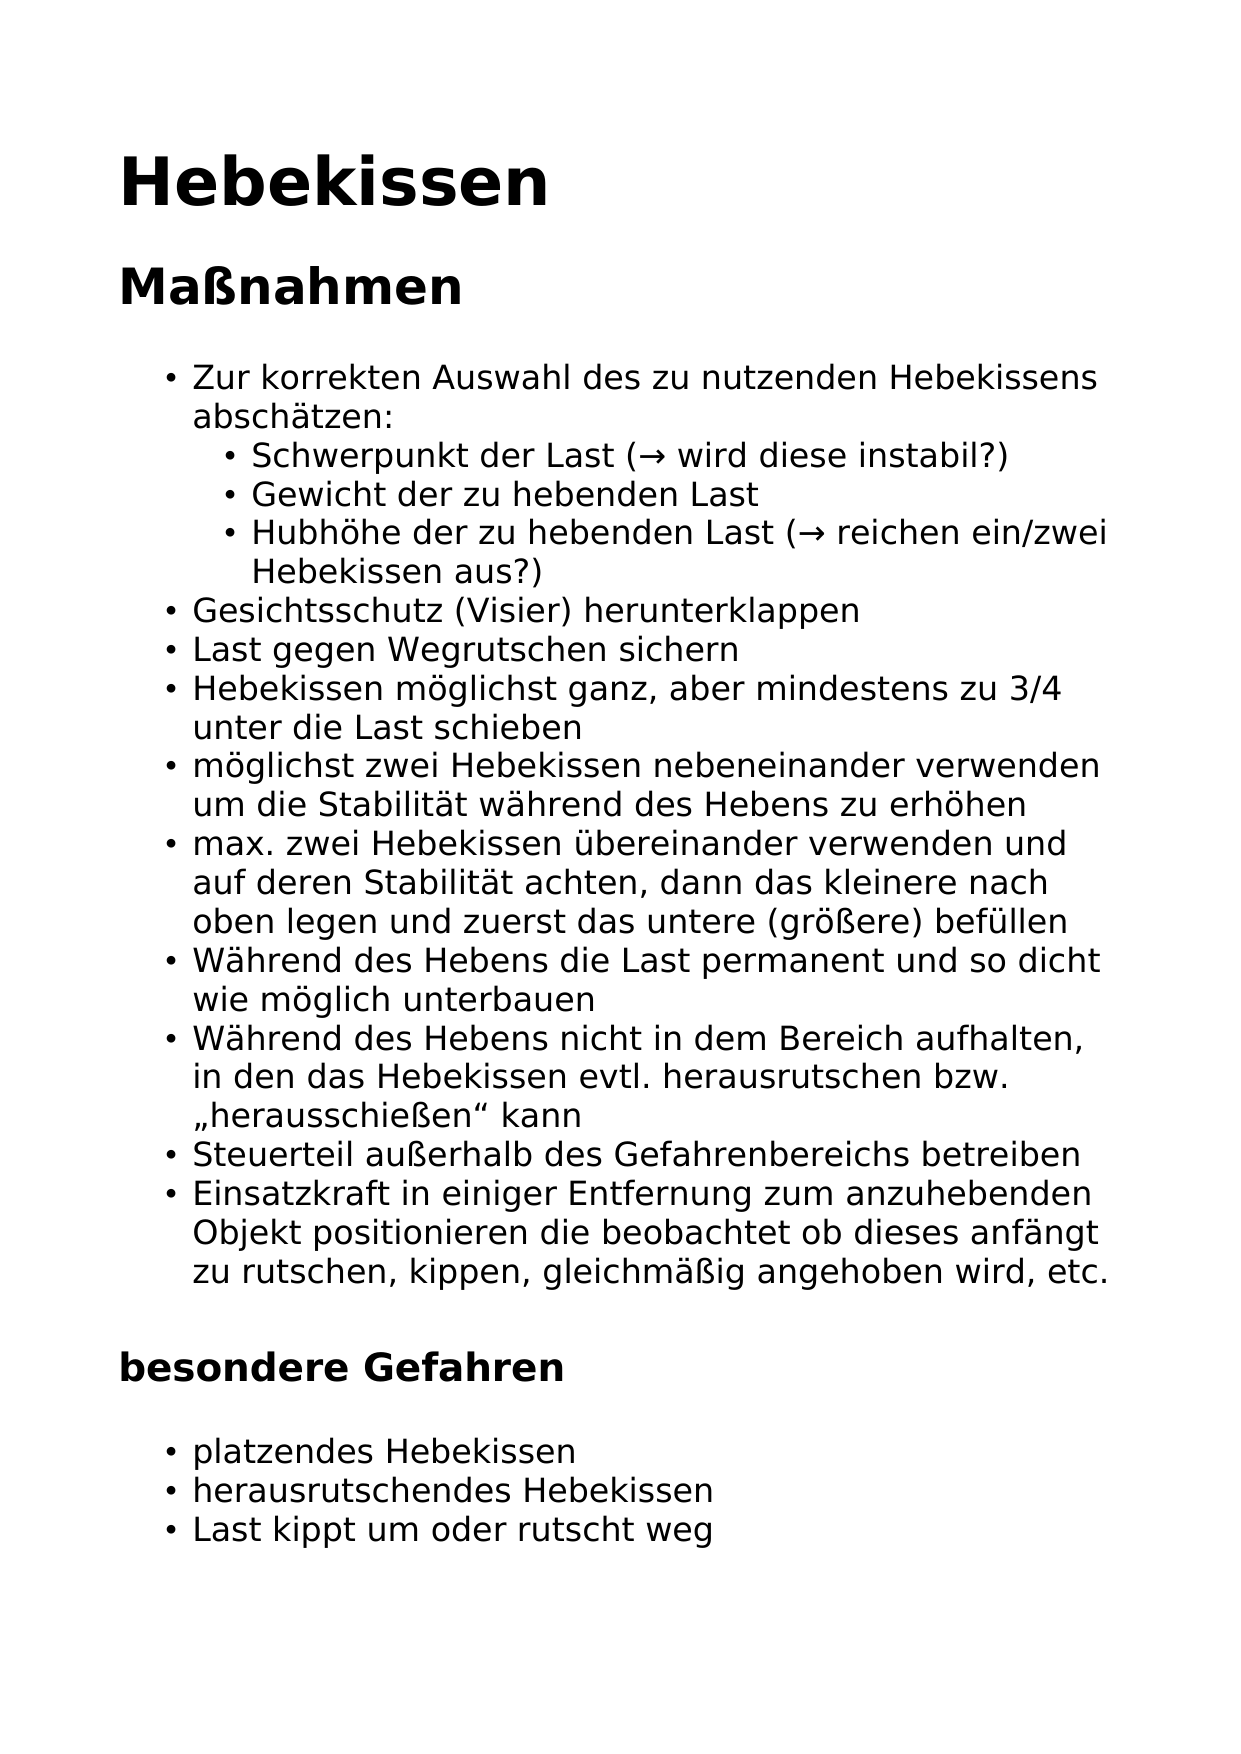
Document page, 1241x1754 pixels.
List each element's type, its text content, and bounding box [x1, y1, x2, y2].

subtitle Hebekissen [118, 143, 1122, 221]
list Zur korrekten Auswahl des zu nutzenden Hebekissens abschätzen: [177, 358, 1122, 436]
list Während des Hebens die Last permanent und so dicht wie möglich unterbauen [177, 941, 1122, 1019]
list Steuerteil außerhalb des Gefahrenbereichs betreiben [177, 1136, 1122, 1174]
list Hebekissen möglichst ganz, aber mindestens zu 3/4 unter die Last schieben [177, 669, 1122, 747]
list Last gegen Wegrutschen sichern [177, 630, 1122, 669]
subtitle Maßnahmen [118, 258, 1122, 316]
subtitle besondere Gefahren [118, 1345, 1122, 1391]
list herausrutschendes Hebekissen [177, 1471, 1122, 1510]
list Schwerpunkt der Last (→ wird diese instabil?) [236, 436, 1122, 475]
list Hubhöhe der zu hebenden Last (→ reichen ein/zwei Hebekissen aus?) [236, 514, 1122, 592]
list Gesichtsschutz (Visier) herunterklappen [177, 592, 1122, 630]
list max. zwei Hebekissen übereinander verwenden und auf deren Stabilität achten, dann das kleinere nach oben legen und zuerst das untere (größere) befüllen [177, 825, 1122, 941]
list platzendes Hebekissen [177, 1433, 1122, 1471]
list möglichst zwei Hebekissen nebeneinander verwenden um die Stabilität während des Hebens zu erhöhen [177, 747, 1122, 825]
list Während des Hebens nicht in dem Bereich aufhalten, in den das Hebekissen evtl. herausrutschen bzw. „herausschießen“ kann [177, 1019, 1122, 1136]
list Last kippt um oder rutscht weg [177, 1510, 1122, 1549]
list Einsatzkraft in einiger Entfernung zum anzuhebenden Objekt positionieren die beobachtet ob dieses anfängt zu rutschen, kippen, gleichmäßig angehoben wird, etc. [177, 1174, 1122, 1291]
list Gewicht der zu hebenden Last [236, 475, 1122, 514]
